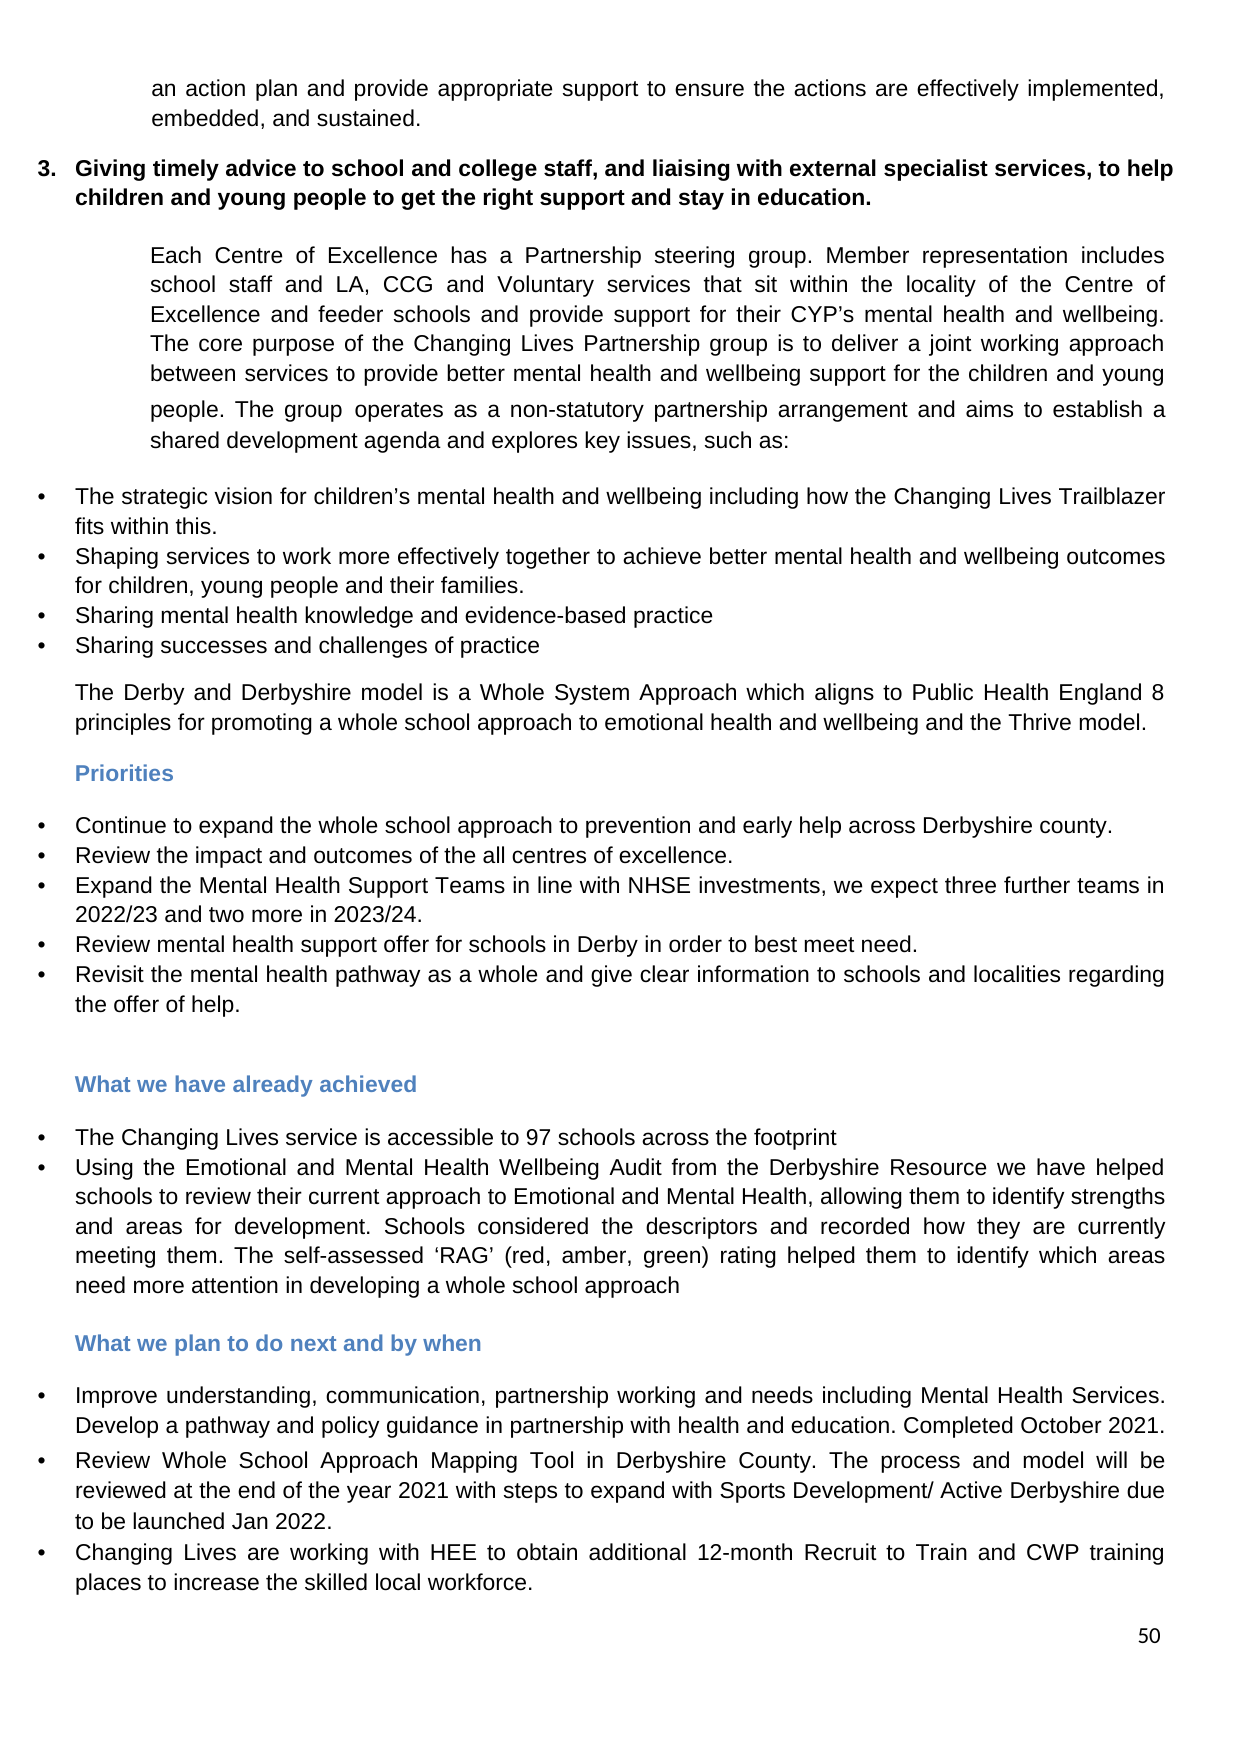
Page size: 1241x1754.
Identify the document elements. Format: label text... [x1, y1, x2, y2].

list Continue to expand the whole school approach to prevention and early help across Derbyshire county. [37, 812, 1166, 838]
list The strategic vision for children’s mental health and wellbeing including how the Changing Lives Trailblazer fits within this. [37, 483, 1166, 539]
list Review Whole School Approach Mapping Tool in Derbyshire County. The process and model will be reviewed at the end of the year 2021 with steps to expand with Sports Development/ Active Derbyshire due to be launched Jan 2022. [37, 1447, 1166, 1535]
text What we plan to do next and by when [74, 1330, 1216, 1356]
list The Changing Lives service is accessible to 97 schools across the footprint [37, 1124, 1166, 1150]
list Giving timely advice to school and college staff, and liaising with external specialist services, to help children and young people to get the right support and stay in education. [37, 155, 1189, 211]
list Improve understanding, communication, partnership working and needs including Mental Health Services. Develop a pathway and policy guidance in partnership with health and education. Completed October 2021. [37, 1382, 1166, 1438]
text The Derby and Derbyshire model is a Whole System Approach which aligns to Public Health England 8 principles for promoting a whole school approach to emotional health and wellbeing and the Thrive model. [74, 679, 1166, 735]
text an action plan and provide appropriate support to ensure the actions are effectively implemented, embedded, and sustained. [151, 75, 1166, 131]
list Sharing successes and challenges of practice [37, 632, 1166, 658]
list Expand the Mental Health Support Teams in line with NHSE investments, we expect three further teams in 2022/23 and two more in 2023/24. [37, 872, 1166, 928]
list Using the Emotional and Mental Health Wellbeing Audit from the Derbyshire Resource we have helped schools to review their current approach to Emotional and Mental Health, allowing them to identify strengths and areas for development. Schools considered the descriptors and recorded how they are currently meeting them. The self-assessed ‘RAG’ (red, amber, green) rating helped them to identify which areas need more attention in developing a whole school approach [37, 1154, 1166, 1298]
text Priorities [74, 760, 1216, 786]
text Each Centre of Excellence has a Partnership steering group. Member representation includes school staff and LA, CCG and Voluntary services that sit within the locality of the Centre of Excellence and feeder schools and provide support for their CYP’s mental health and wellbeing. The core purpose of the Changing Lives Partnership group is to deliver a joint working approach between services to provide better mental health and wellbeing support for the children and young people. The group operates as a non-statutory partnership arrangement and aims to establish a shared development agenda and explores key issues, such as: [150, 242, 1166, 453]
list Shaping services to work more effectively together to achieve better mental health and wellbeing outcomes for children, young people and their families. [37, 543, 1166, 598]
text What we have already achieved [74, 1071, 1216, 1098]
list Sharing mental health knowledge and evidence-based practice [37, 602, 1166, 628]
list Review the impact and outcomes of the all centres of excellence. [37, 842, 1166, 868]
list Changing Lives are working with HEE to obtain additional 12-month Recruit to Train and CWP training places to increase the skilled local workforce. [37, 1539, 1166, 1595]
list Revisit the mental health pathway as a whole and give clear information to schools and localities regarding the offer of help. [37, 961, 1166, 1017]
list Review mental health support offer for schools in Derby in order to best meet need. [37, 931, 1166, 958]
